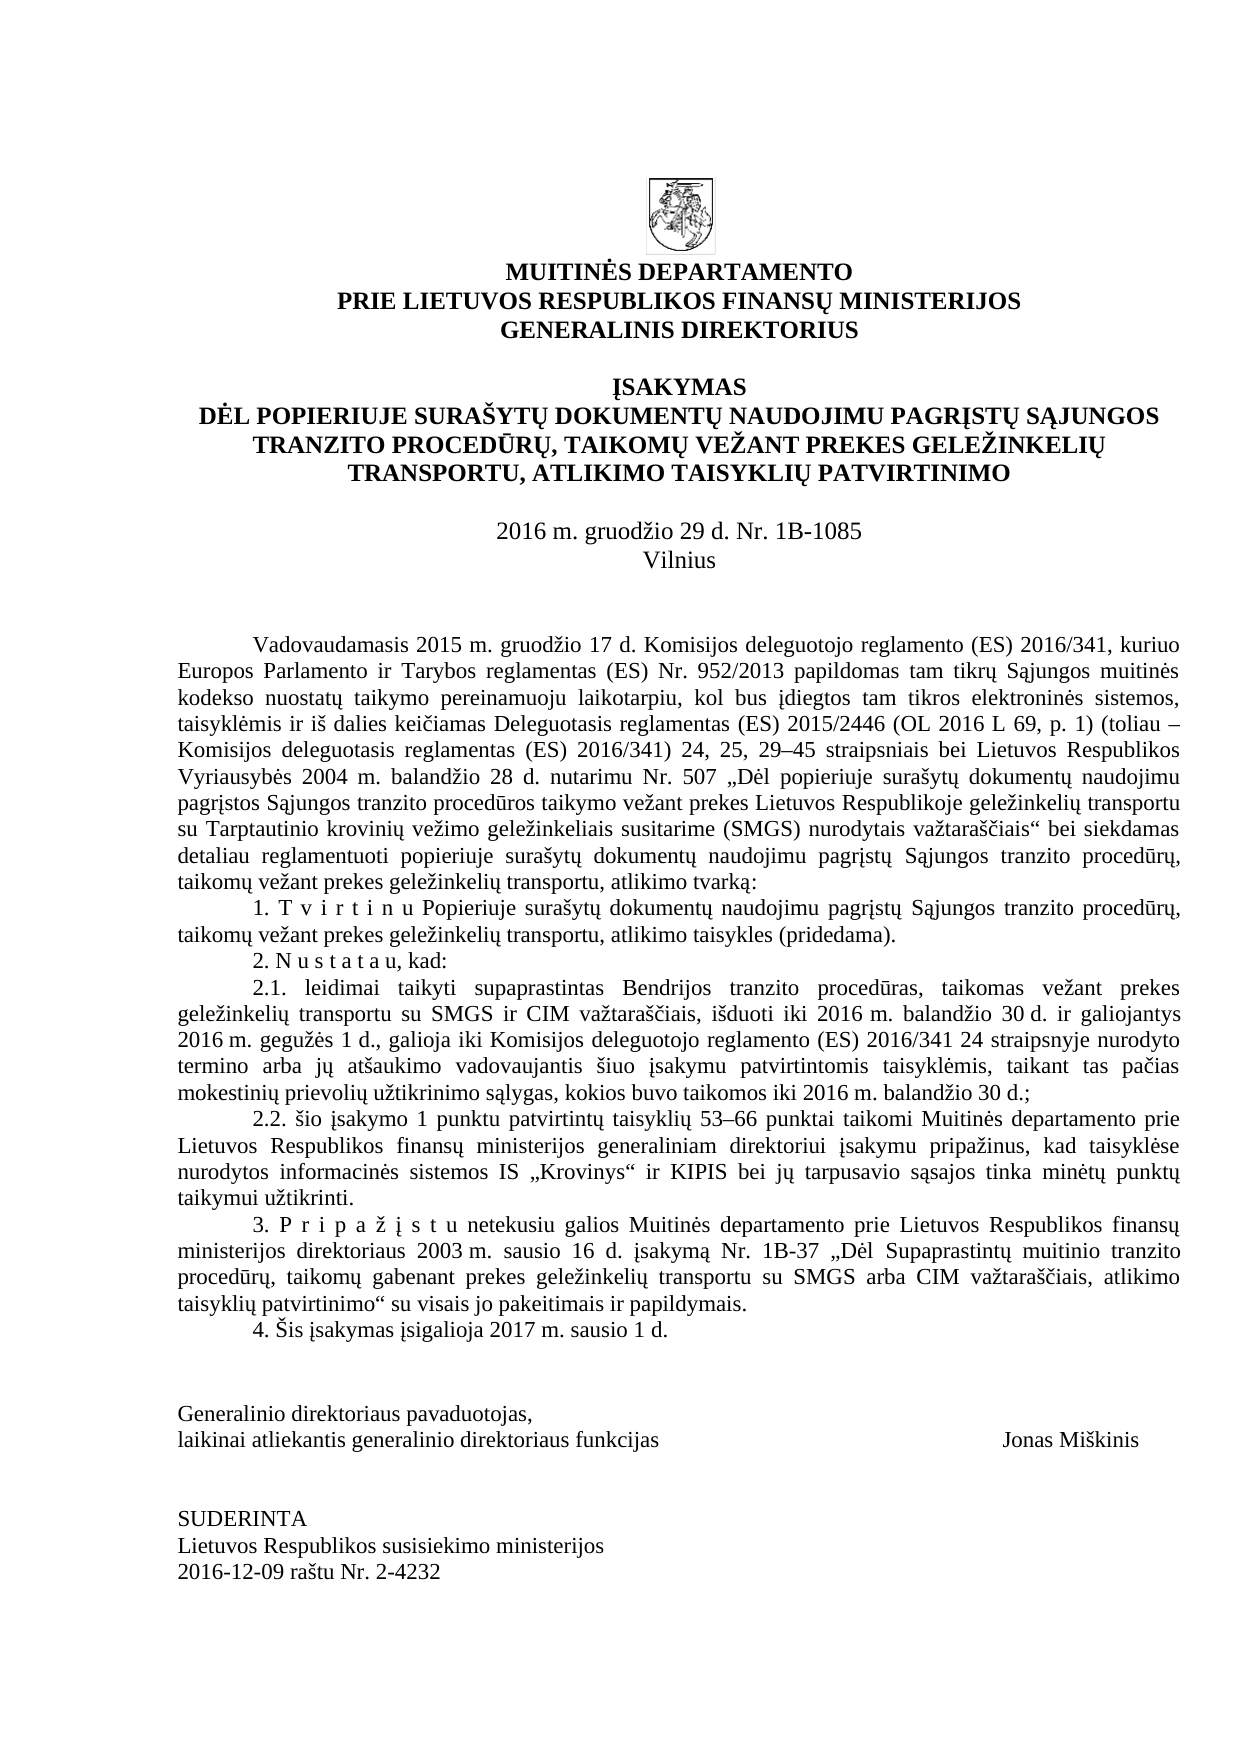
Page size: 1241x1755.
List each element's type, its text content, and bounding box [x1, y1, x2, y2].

text 2016-12-09 raštu Nr. 2-4232 [177, 1558, 1181, 1584]
text Generalinio direktoriaus pavaduotojas, [177, 1400, 1181, 1426]
text 4. Šis įsakymas įsigalioja 2017 m. sausio 1 d. [177, 1316, 1181, 1342]
text ĮSAKYMAS [177, 372, 1181, 401]
text Vadovaudamasis 2015 m. gruodžio 17 d. Komisijos deleguotojo reglamento (ES) 2016/341, kuriuo Europos Parlamento ir Tarybos reglamentas (ES) Nr. 952/2013 papildomas tam tikrų Sąjungos muitinės kodekso nuostatų taikymo pereinamuoju laikotarpiu, kol bus įdiegtos tam tikros elektroninės sistemos, taisyklėmis ir iš dalies keičiamas Deleguotasis reglamentas (ES) 2015/2446 (OL 2016 L 69, p. 1) (toliau – Komisijos deleguotasis reglamentas (ES) 2016/341) 24, 25, 29–45 straipsniais bei Lietuvos Respublikos Vyriausybės 2004 m. balandžio 28 d. nutarimu Nr. 507 „Dėl popieriuje surašytų dokumentų naudojimu pagrįstos Sąjungos tranzito procedūros taikymo vežant prekes Lietuvos Respublikoje geležinkelių transportu su Tarptautinio krovinių vežimo geležinkeliais susitarime (SMGS) nurodytais važtaraščiais“ bei siekdamas detaliau reglamentuoti popieriuje surašytų dokumentų naudojimu pagrįstų Sąjungos tranzito procedūrų, taikomų vežant prekes geležinkelių transportu, atlikimo tvarką: [177, 631, 1181, 894]
subtitle Vilnius [177, 545, 1181, 573]
text MUITINĖS DEPARTAMENTO [177, 257, 1181, 286]
text 2.2. šio įsakymo 1 punktu patvirtintų taisyklių 53–66 punktai taikomi Muitinės departamento prie Lietuvos Respublikos finansų ministerijos generaliniam direktoriui įsakymu pripažinus, kad taisyklėse nurodytos informacinės sistemos IS „Krovinys“ ir KIPIS bei jų tarpusavio sąsajos tinka minėtų punktų taikymui užtikrinti. [177, 1105, 1181, 1211]
text 2.1. leidimai taikyti supaprastintas Bendrijos tranzito procedūras, taikomas vežant prekes geležinkelių transportu su SMGS ir CIM važtaraščiais, išduoti iki 2016 m. balandžio 30 d. ir galiojantys 2016 m. gegužės 1 d., galioja iki Komisijos deleguotojo reglamento (ES) 2016/341 24 straipsnyje nurodyto termino arba jų atšaukimo vadovaujantis šiuo įsakymu patvirtintomis taisyklėmis, taikant tas pačias mokestinių prievolių užtikrinimo sąlygas, kokios buvo taikomos iki 2016 m. balandžio 30 d.; [177, 973, 1181, 1105]
text laikinai atliekantis generalinio direktoriaus funkcijas Jonas Miškinis [177, 1426, 1181, 1453]
text 2. N u s t a t a u, kad: [177, 947, 1181, 973]
text PRIE LIETUVOS RESPUBLIKOS FINANSŲ MINISTERIJOS [177, 286, 1181, 315]
text 1. T v i r t i n u Popieriuje surašytų dokumentų naudojimu pagrįstų Sąjungos tranzito procedūrų, taikomų vežant prekes geležinkelių transportu, atlikimo taisykles (pridedama). [177, 894, 1181, 947]
text DĖL POPIERIUJE SURAŠYTŲ DOKUMENTŲ NAUDOJIMU PAGRĮSTŲ SĄJUNGOS TRANZITO PROCEDŪRŲ, TAIKOMŲ VEŽANT PREKES GELEŽINKELIŲ TRANSPORTU, ATLIKIMO TAISYKLIŲ PATVIRTINIMO [177, 401, 1181, 487]
text Lietuvos Respublikos susisiekimo ministerijos [177, 1532, 1181, 1558]
text 2016 m. gruodžio 29 d. Nr. 1B-1085 [177, 516, 1181, 545]
text SUDERINTA [177, 1505, 1181, 1532]
text GENERALINIS DIREKTORIUS [177, 315, 1181, 343]
text 3. P r i p a ž į s t u netekusiu galios Muitinės departamento prie Lietuvos Respublikos finansų ministerijos direktoriaus 2003 m. sausio 16 d. įsakymą Nr. 1B-37 „Dėl Supaprastintų muitinio tranzito procedūrų, taikomų gabenant prekes geležinkelių transportu su SMGS arba CIM važtaraščiais, atlikimo taisyklių patvirtinimo“ su visais jo pakeitimais ir papildymais. [177, 1211, 1181, 1316]
